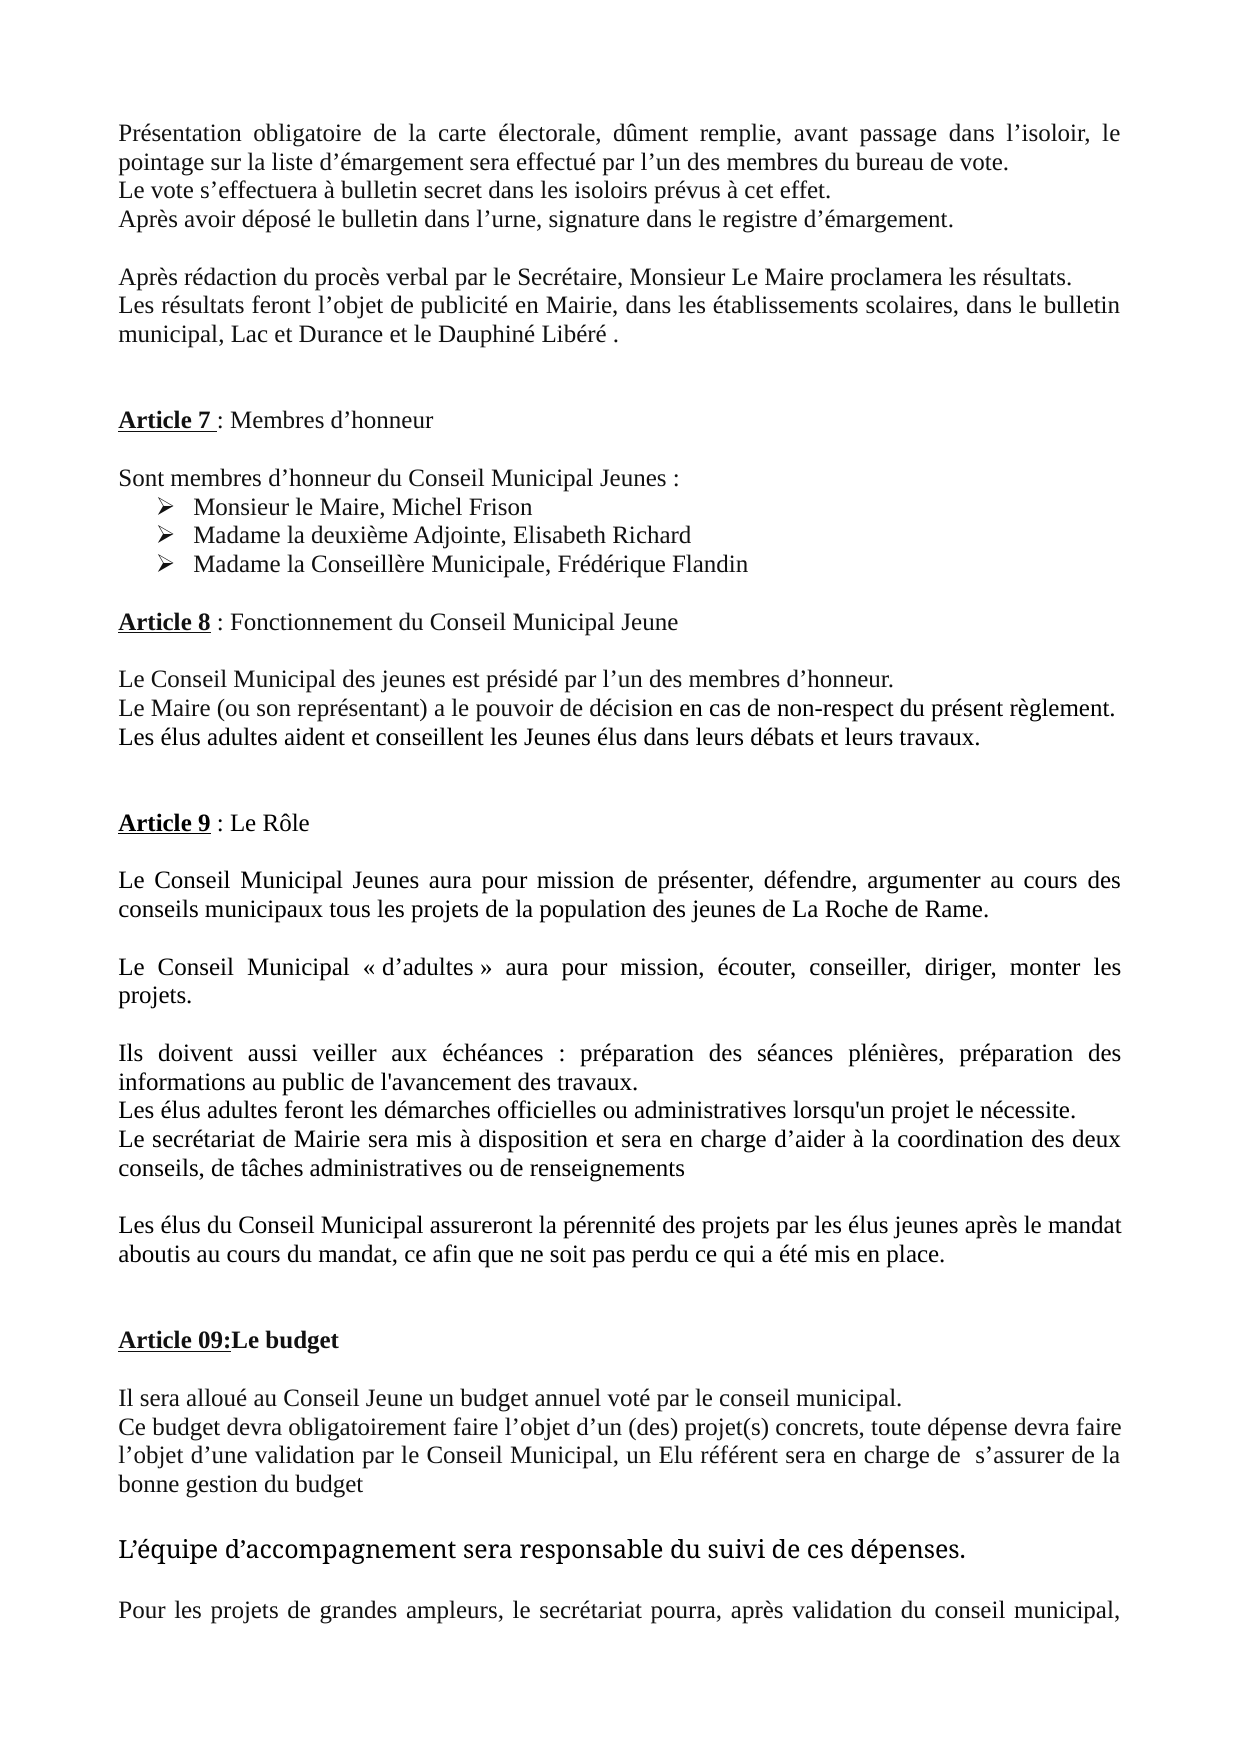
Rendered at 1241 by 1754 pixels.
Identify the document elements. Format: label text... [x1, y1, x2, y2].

text Le Conseil Municipal « d’adultes » aura pour mission, écouter, conseiller, diriger, monter les projets. [118, 952, 1122, 1009]
list Madame la Conseillère Municipale, Frédérique Flandin [156, 549, 1122, 578]
text Le Conseil Municipal Jeunes aura pour mission de présenter, défendre, argumenter au cours des conseils municipaux tous les projets de la population des jeunes de La Roche de Rame. [118, 866, 1122, 923]
text Article 7 : Membres d’honneur [118, 406, 1122, 434]
list Madame la deuxième Adjointe, Elisabeth Richard [156, 521, 1122, 549]
text Les élus adultes feront les démarches officielles ou administratives lorsqu'un projet le nécessite. [118, 1096, 1122, 1124]
text Après rédaction du procès verbal par le Secrétaire, Monsieur Le Maire proclamera les résultats. [118, 262, 1122, 291]
text Le secrétariat de Mairie sera mis à disposition et sera en charge d’aider à la coordination des deux conseils, de tâches administratives ou de renseignements [118, 1124, 1122, 1182]
text Le vote s’effectuera à bulletin secret dans les isoloirs prévus à cet effet. [118, 176, 1122, 204]
text Le Conseil Municipal des jeunes est présidé par l’un des membres d’honneur. [118, 664, 1122, 693]
text Article 9 : Le Rôle [118, 808, 1122, 837]
list Monsieur le Maire, Michel Frison [156, 492, 1122, 521]
text Il sera alloué au Conseil Jeune un budget annuel voté par le conseil municipal. [118, 1383, 1122, 1412]
text Sont membres d’honneur du Conseil Municipal Jeunes : [118, 463, 1122, 492]
text Ils doivent aussi veiller aux échéances : préparation des séances plénières, préparation des informations au public de l'avancement des travaux. [118, 1038, 1122, 1096]
text Ce budget devra obligatoirement faire l’objet d’un (des) projet(s) concrets, toute dépense devra faire l’objet d’une validation par le Conseil Municipal, un Elu référent sera en charge de s’assurer de la bonne gestion du budget [118, 1412, 1122, 1498]
text L’équipe d’accompagnement sera responsable du suivi de ces dépenses. [118, 1532, 1122, 1566]
text Présentation obligatoire de la carte électorale, dûment remplie, avant passage dans l’isoloir, le pointage sur la liste d’émargement sera effectué par l’un des membres du bureau de vote. [118, 118, 1122, 176]
text Le Maire (ou son représentant) a le pouvoir de décision en cas de non-respect du présent règlement. [118, 693, 1122, 722]
text Article 09:Le budget [118, 1326, 1122, 1354]
text Les résultats feront l’objet de publicité en Mairie, dans les établissements scolaires, dans le bulletin municipal, Lac et Durance et le Dauphiné Libéré . [118, 291, 1122, 348]
text Les élus adultes aident et conseillent les Jeunes élus dans leurs débats et leurs travaux. [118, 722, 1122, 751]
text Les élus du Conseil Municipal assureront la pérennité des projets par les élus jeunes après le mandat aboutis au cours du mandat, ce afin que ne soit pas perdu ce qui a été mis en place. [118, 1211, 1122, 1268]
text Après avoir déposé le bulletin dans l’urne, signature dans le registre d’émargement. [118, 204, 1122, 233]
text Pour les projets de grandes ampleurs, le secrétariat pourra, après validation du conseil municipal, [118, 1595, 1122, 1624]
text Article 8 : Fonctionnement du Conseil Municipal Jeune [118, 607, 1122, 636]
